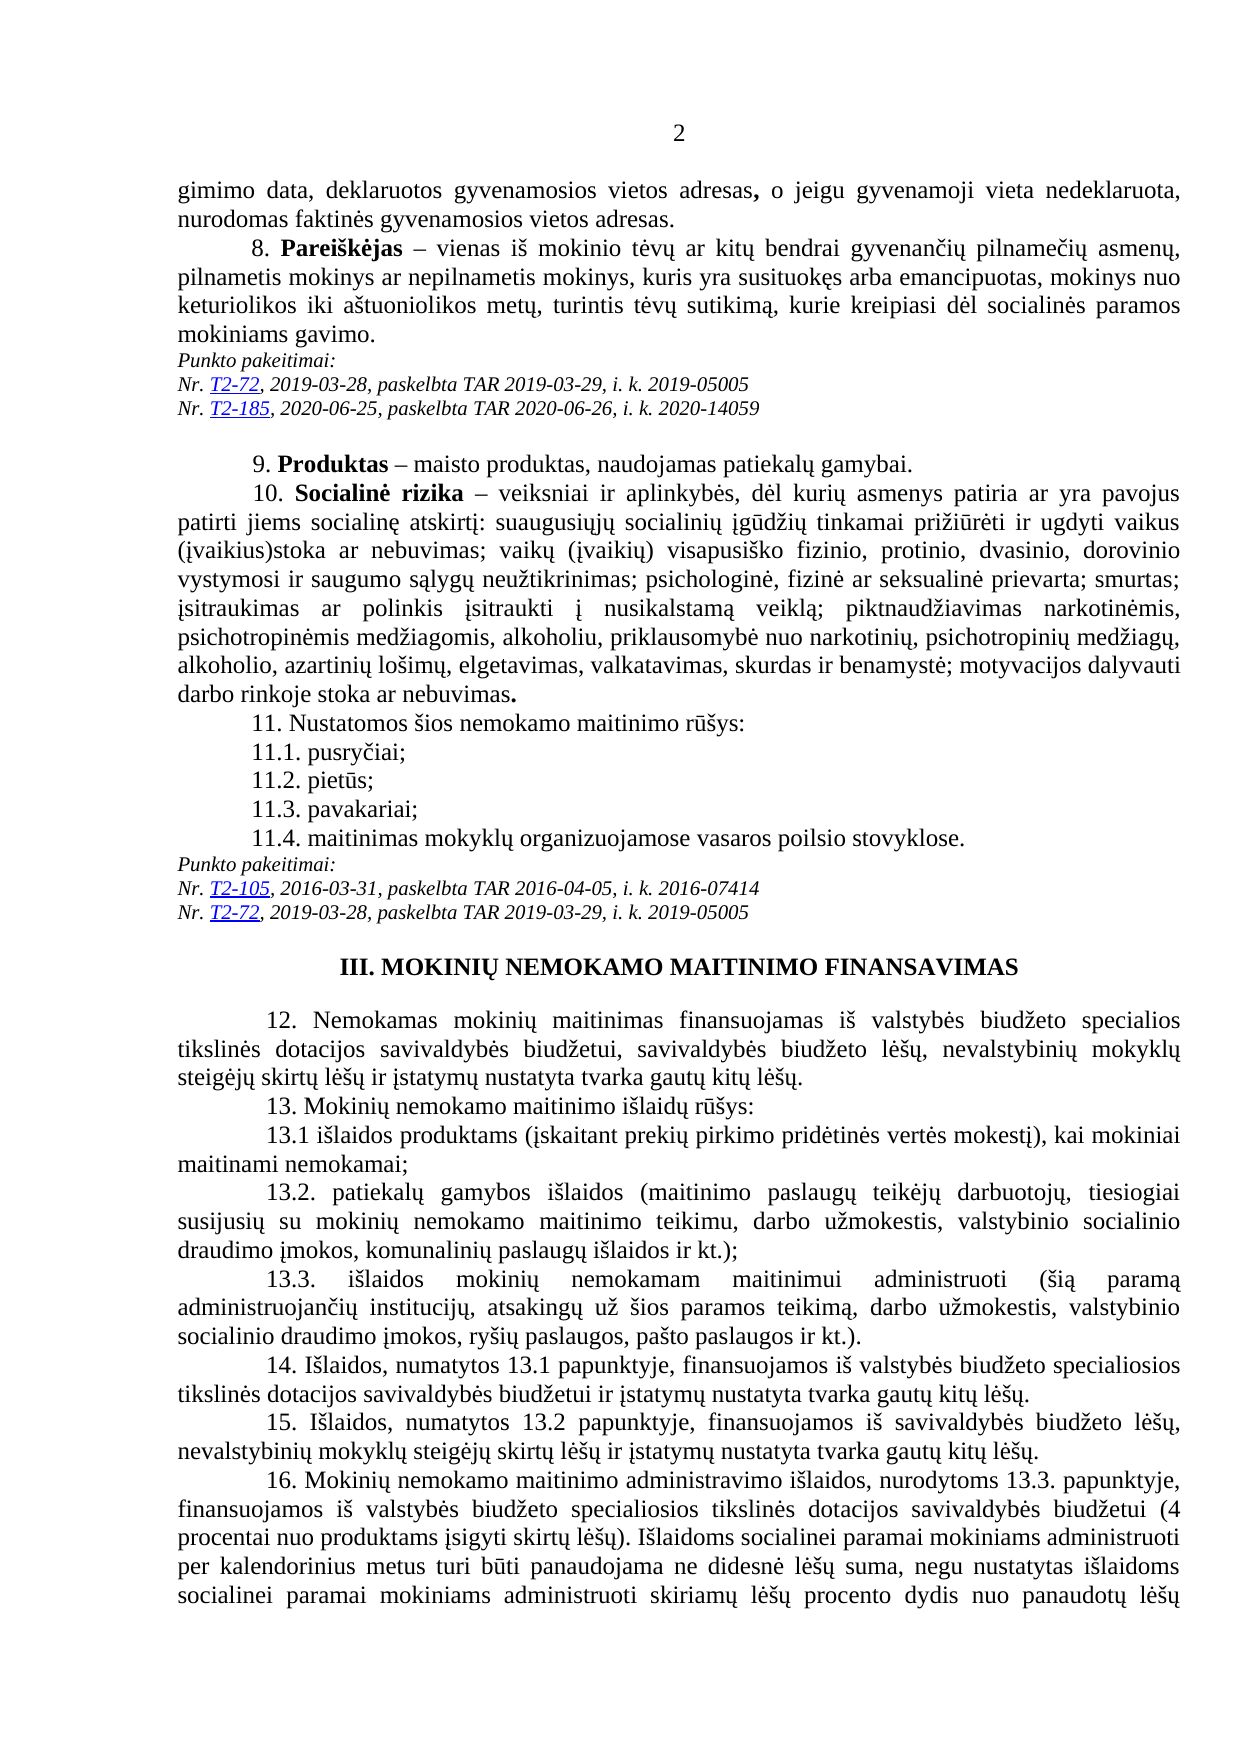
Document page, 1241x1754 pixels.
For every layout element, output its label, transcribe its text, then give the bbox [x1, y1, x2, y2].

text 13. Mokinių nemokamo maitinimo išlaidų rūšys: [177, 1091, 1181, 1120]
text Punkto pakeitimai: [177, 348, 1181, 372]
text 13.2. patiekalų gamybos išlaidos (maitinimo paslaugų teikėjų darbuotojų, tiesiogiai susijusių su mokinių nemokamo maitinimo teikimu, darbo užmokestis, valstybinio socialinio draudimo įmokos, komunalinių paslaugų išlaidos ir kt.); [177, 1177, 1181, 1264]
text III. MOKINIŲ NEMOKAMO MAITINIMO FINANSAVIMAS [177, 952, 1181, 981]
text 12. Nemokamas mokinių maitinimas finansuojamas iš valstybės biudžeto specialios tikslinės dotacijos savivaldybės biudžetui, savivaldybės biudžeto lėšų, nevalstybinių mokyklų steigėjų skirtų lėšų ir įstatymų nustatyta tvarka gautų kitų lėšų. [177, 1005, 1181, 1091]
text gimimo data, deklaruotos gyvenamosios vietos adresas, o jeigu gyvenamoji vieta nedeklaruota, nurodomas faktinės gyvenamosios vietos adresas. [177, 176, 1181, 233]
text 11.4. maitinimas mokyklų organizuojamose vasaros poilsio stovyklose. [177, 823, 1181, 852]
text 16. Mokinių nemokamo maitinimo administravimo išlaidos, nurodytoms 13.3. papunktyje, finansuojamos iš valstybės biudžeto specialiosios tikslinės dotacijos savivaldybės biudžetui (4 procentai nuo produktams įsigyti skirtų lėšų). Išlaidoms socialinei paramai mokiniams administruoti per kalendorinius metus turi būti panaudojama ne didesnė lėšų suma, negu nustatytas išlaidoms socialinei paramai mokiniams administruoti skiriamų lėšų procento dydis nuo panaudotų lėšų [177, 1465, 1181, 1609]
text 11.3. pavakariai; [177, 794, 1181, 823]
text Nr. T2-72, 2019-03-28, paskelbta TAR 2019-03-29, i. k. 2019-05005 [177, 900, 1181, 924]
text 13.3. išlaidos mokinių nemokamam maitinimui administruoti (šią paramą administruojančių institucijų, atsakingų už šios paramos teikimą, darbo užmokestis, valstybinio socialinio draudimo įmokos, ryšių paslaugos, pašto paslaugos ir kt.). [177, 1264, 1181, 1350]
text Nr. T2-185, 2020-06-25, paskelbta TAR 2020-06-26, i. k. 2020-14059 [177, 396, 1181, 420]
text 9. Produktas – maisto produktas, naudojamas patiekalų gamybai. [177, 449, 1181, 478]
text Punkto pakeitimai: [177, 852, 1181, 876]
text Nr. T2-72, 2019-03-28, paskelbta TAR 2019-03-29, i. k. 2019-05005 [177, 372, 1181, 396]
text 8. Pareiškėjas – vienas iš mokinio tėvų ar kitų bendrai gyvenančių pilnamečių asmenų, pilnametis mokinys ar nepilnametis mokinys, kuris yra susituokęs arba emancipuotas, mokinys nuo keturiolikos iki aštuoniolikos metų, turintis tėvų sutikimą, kurie kreipiasi dėl socialinės paramos mokiniams gavimo. [177, 233, 1181, 348]
text 15. Išlaidos, numatytos 13.2 papunktyje, finansuojamos iš savivaldybės biudžeto lėšų, nevalstybinių mokyklų steigėjų skirtų lėšų ir įstatymų nustatyta tvarka gautų kitų lėšų. [177, 1407, 1181, 1465]
text 13.1 išlaidos produktams (įskaitant prekių pirkimo pridėtinės vertės mokestį), kai mokiniai maitinami nemokamai; [177, 1120, 1181, 1177]
text Nr. T2-105, 2016-03-31, paskelbta TAR 2016-04-05, i. k. 2016-07414 [177, 876, 1181, 900]
text 14. Išlaidos, numatytos 13.1 papunktyje, finansuojamos iš valstybės biudžeto specialiosios tikslinės dotacijos savivaldybės biudžetui ir įstatymų nustatyta tvarka gautų kitų lėšų. [177, 1350, 1181, 1407]
text 10. Socialinė rizika – veiksniai ir aplinkybės, dėl kurių asmenys patiria ar yra pavojus patirti jiems socialinę atskirtį: suaugusiųjų socialinių įgūdžių tinkamai prižiūrėti ir ugdyti vaikus (įvaikius)stoka ar nebuvimas; vaikų (įvaikių) visapusiško fizinio, protinio, dvasinio, dorovinio vystymosi ir saugumo sąlygų neužtikrinimas; psichologinė, fizinė ar seksualinė prievarta; smurtas; įsitraukimas ar polinkis įsitraukti į nusikalstamą veiklą; piktnaudžiavimas narkotinėmis, psichotropinėmis medžiagomis, alkoholiu, priklausomybė nuo narkotinių, psichotropinių medžiagų, alkoholio, azartinių lošimų, elgetavimas, valkatavimas, skurdas ir benamystė; motyvacijos dalyvauti darbo rinkoje stoka ar nebuvimas. [177, 478, 1181, 708]
text 11.1. pusryčiai; [177, 737, 1181, 765]
text 11. Nustatomos šios nemokamo maitinimo rūšys: [177, 708, 1181, 737]
text 11.2. pietūs; [177, 765, 1181, 794]
